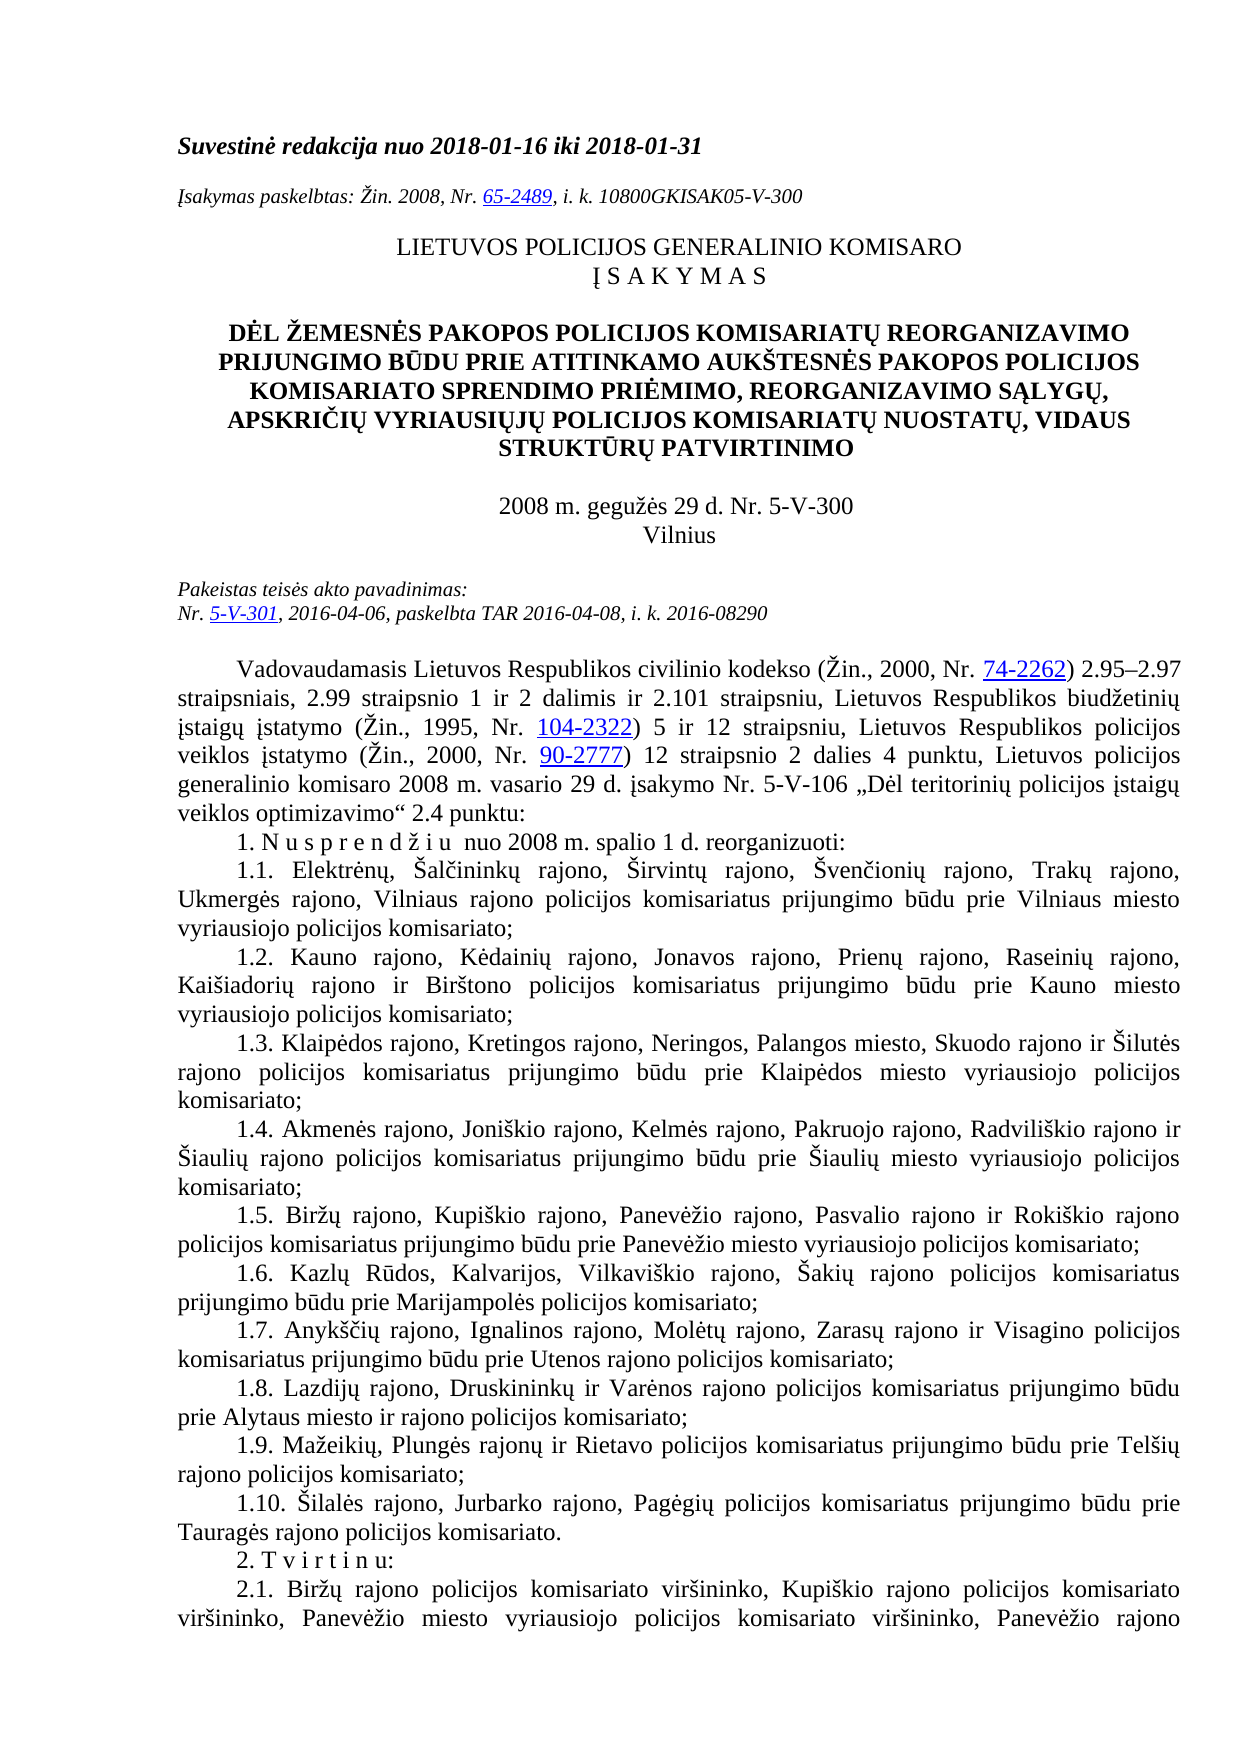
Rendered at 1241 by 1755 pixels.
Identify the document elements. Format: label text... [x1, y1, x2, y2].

text 1.5. Biržų rajono, Kupiškio rajono, Panevėžio rajono, Pasvalio rajono ir Rokiškio rajono policijos komisariatus prijungimo būdu prie Panevėžio miesto vyriausiojo policijos komisariato; [177, 1200, 1181, 1258]
text LIETUVOS POLICIJOS GENERALINIO KOMISARO [177, 232, 1181, 261]
text Pakeistas teisės akto pavadinimas: [177, 577, 1181, 601]
text Vadovaudamasis Lietuvos Respublikos civilinio kodekso (Žin., 2000, Nr. 74-2262) 2.95–2.97 straipsniais, 2.99 straipsnio 1 ir 2 dalimis ir 2.101 straipsniu, Lietuvos Respublikos biudžetinių įstaigų įstatymo (Žin., 1995, Nr. 104-2322) 5 ir 12 straipsniu, Lietuvos Respublikos policijos veiklos įstatymo (Žin., 2000, Nr. 90-2777) 12 straipsnio 2 dalies 4 punktu, Lietuvos policijos generalinio komisaro 2008 m. vasario 29 d. įsakymo Nr. 5-V-106 „Dėl teritorinių policijos įstaigų veiklos optimizavimo“ 2.4 punktu: [177, 654, 1181, 827]
text Nr. 5-V-301, 2016-04-06, paskelbta TAR 2016-04-08, i. k. 2016-08290 [177, 601, 1181, 625]
text 1.9. Mažeikių, Plungės rajonų ir Rietavo policijos komisariatus prijungimo būdu prie Telšių rajono policijos komisariato; [177, 1430, 1181, 1488]
text ĮSAKYMAS [177, 261, 1181, 290]
text 1.1. Elektrėnų, Šalčininkų rajono, Širvintų rajono, Švenčionių rajono, Trakų rajono, Ukmergės rajono, Vilniaus rajono policijos komisariatus prijungimo būdu prie Vilniaus miesto vyriausiojo policijos komisariato; [177, 855, 1181, 942]
text 1.3. Klaipėdos rajono, Kretingos rajono, Neringos, Palangos miesto, Skuodo rajono ir Šilutės rajono policijos komisariatus prijungimo būdu prie Klaipėdos miesto vyriausiojo policijos komisariato; [177, 1028, 1181, 1114]
text DĖL ŽEMESNĖS PAKOPOS POLICIJOS KOMISARIATŲ REORGANIZAVIMO PRIJUNGIMO BŪDU PRIE ATITINKAMO AUKŠTESNĖS PAKOPOS POLICIJOS KOMISARIATO SPRENDIMO PRIĖMIMO, REORGANIZAVIMO SĄLYGŲ, APSKRIČIŲ VYRIAUSIŲJŲ POLICIJOS KOMISARIATŲ NUOSTATŲ, VIDAUS STRUKTŪRŲ PATVIRTINIMO [177, 318, 1181, 462]
text 1.7. Anykščių rajono, Ignalinos rajono, Molėtų rajono, Zarasų rajono ir Visagino policijos komisariatus prijungimo būdu prie Utenos rajono policijos komisariato; [177, 1315, 1181, 1373]
text 1.6. Kazlų Rūdos, Kalvarijos, Vilkaviškio rajono, Šakių rajono policijos komisariatus prijungimo būdu prie Marijampolės policijos komisariato; [177, 1258, 1181, 1315]
text 2.1. Biržų rajono policijos komisariato viršininko, Kupiškio rajono policijos komisariato viršininko, Panevėžio miesto vyriausiojo policijos komisariato viršininko, Panevėžio rajono [177, 1574, 1181, 1632]
text 1.8. Lazdijų rajono, Druskininkų ir Varėnos rajono policijos komisariatus prijungimo būdu prie Alytaus miesto ir rajono policijos komisariato; [177, 1373, 1181, 1430]
text 2008 m. gegužės 29 d. Nr. 5-V-300 [177, 491, 1181, 520]
text 1.2. Kauno rajono, Kėdainių rajono, Jonavos rajono, Prienų rajono, Raseinių rajono, Kaišiadorių rajono ir Birštono policijos komisariatus prijungimo būdu prie Kauno miesto vyriausiojo policijos komisariato; [177, 942, 1181, 1028]
text Įsakymas paskelbtas: Žin. 2008, Nr. 65-2489, i. k. 10800GKISAK05-V-300 [177, 184, 1181, 208]
text 1.10. Šilalės rajono, Jurbarko rajono, Pagėgių policijos komisariatus prijungimo būdu prie Tauragės rajono policijos komisariato. [177, 1488, 1181, 1545]
text 1. Nusprendžiu nuo 2008 m. spalio 1 d. reorganizuoti: [177, 827, 1181, 855]
text 2. Tvirtinu: [177, 1545, 1181, 1574]
text Vilnius [177, 520, 1181, 548]
text Suvestinė redakcija nuo 2018-01-16 iki 2018-01-31 [177, 131, 1181, 160]
text 1.4. Akmenės rajono, Joniškio rajono, Kelmės rajono, Pakruojo rajono, Radviliškio rajono ir Šiaulių rajono policijos komisariatus prijungimo būdu prie Šiaulių miesto vyriausiojo policijos komisariato; [177, 1114, 1181, 1200]
